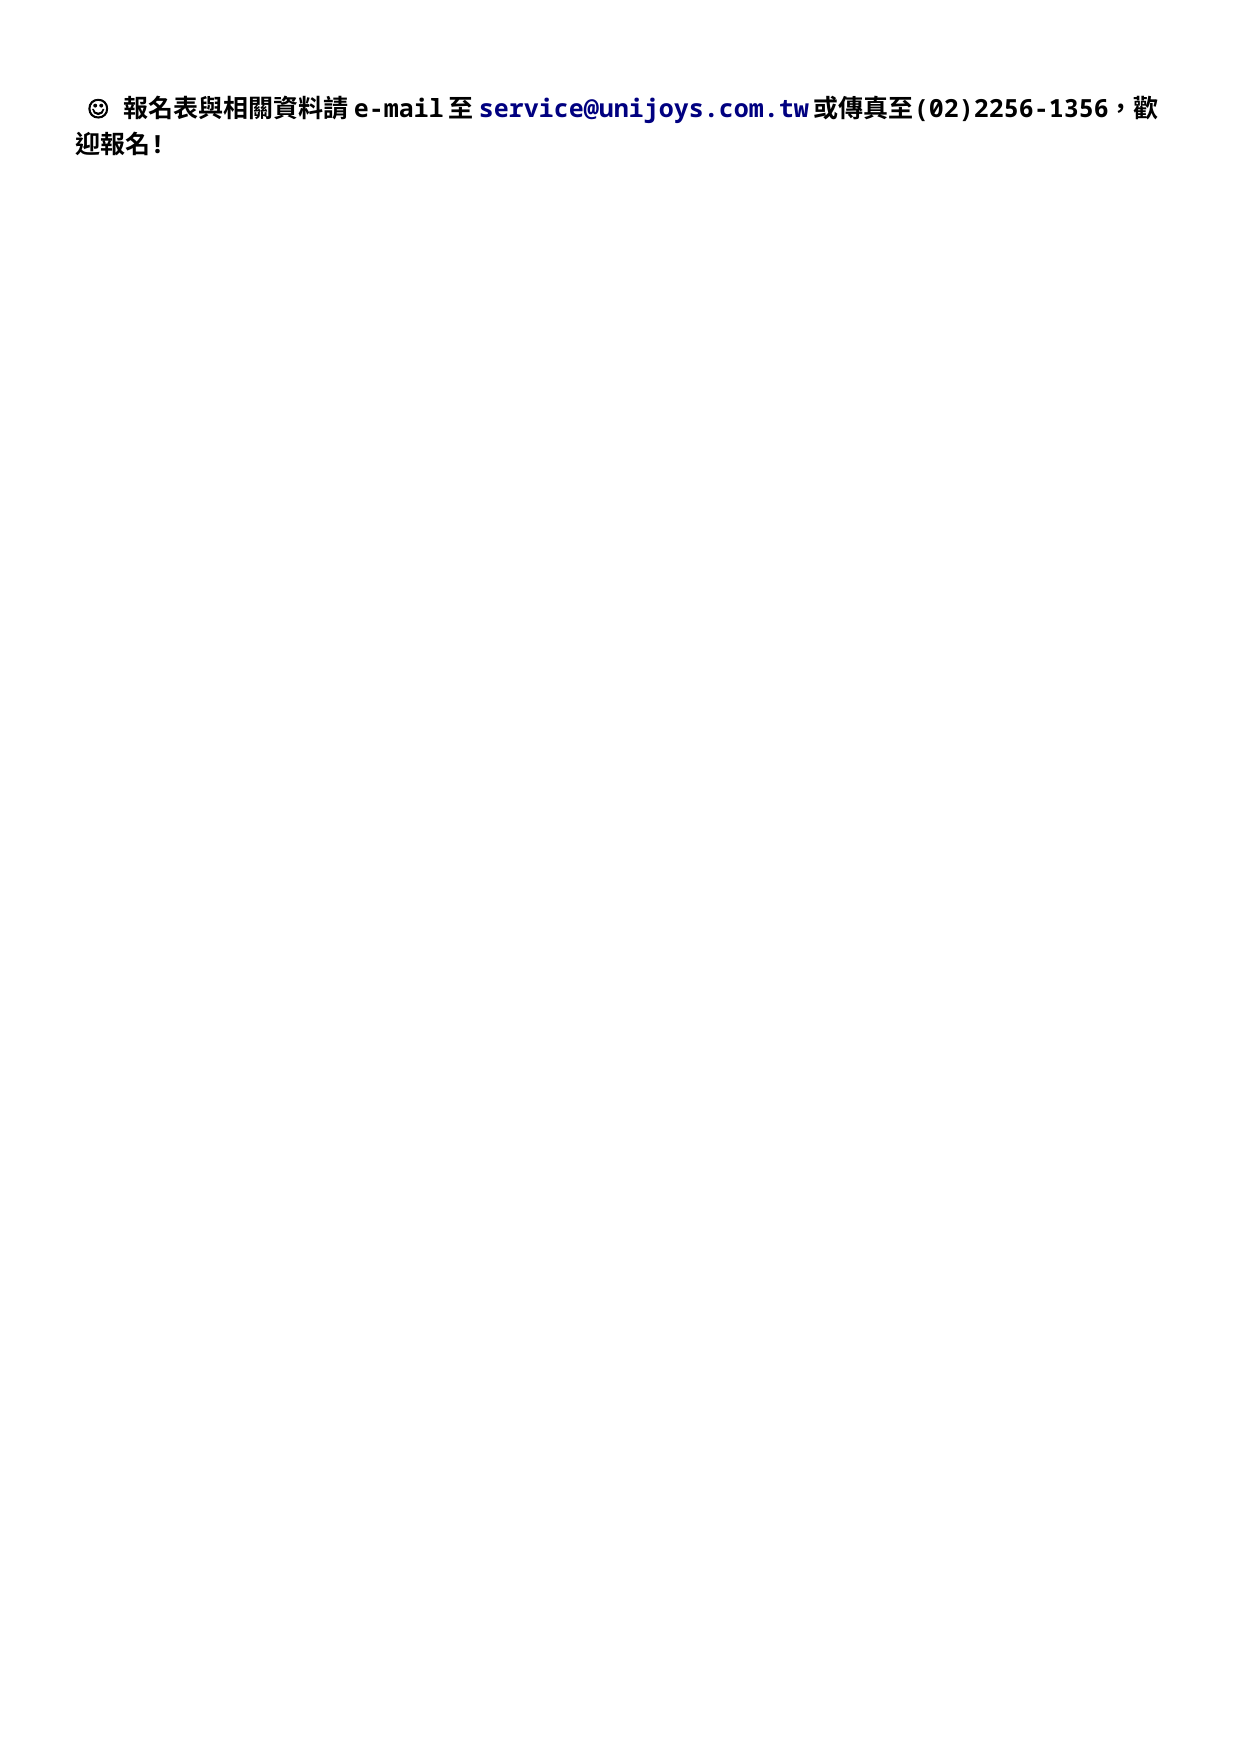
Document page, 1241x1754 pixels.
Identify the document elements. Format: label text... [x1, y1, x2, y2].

text  報名表與相關資料請e-mail至service@unijoys.com.tw或傳真至(02)2256-1356，歡迎報名! [75, 89, 1165, 161]
